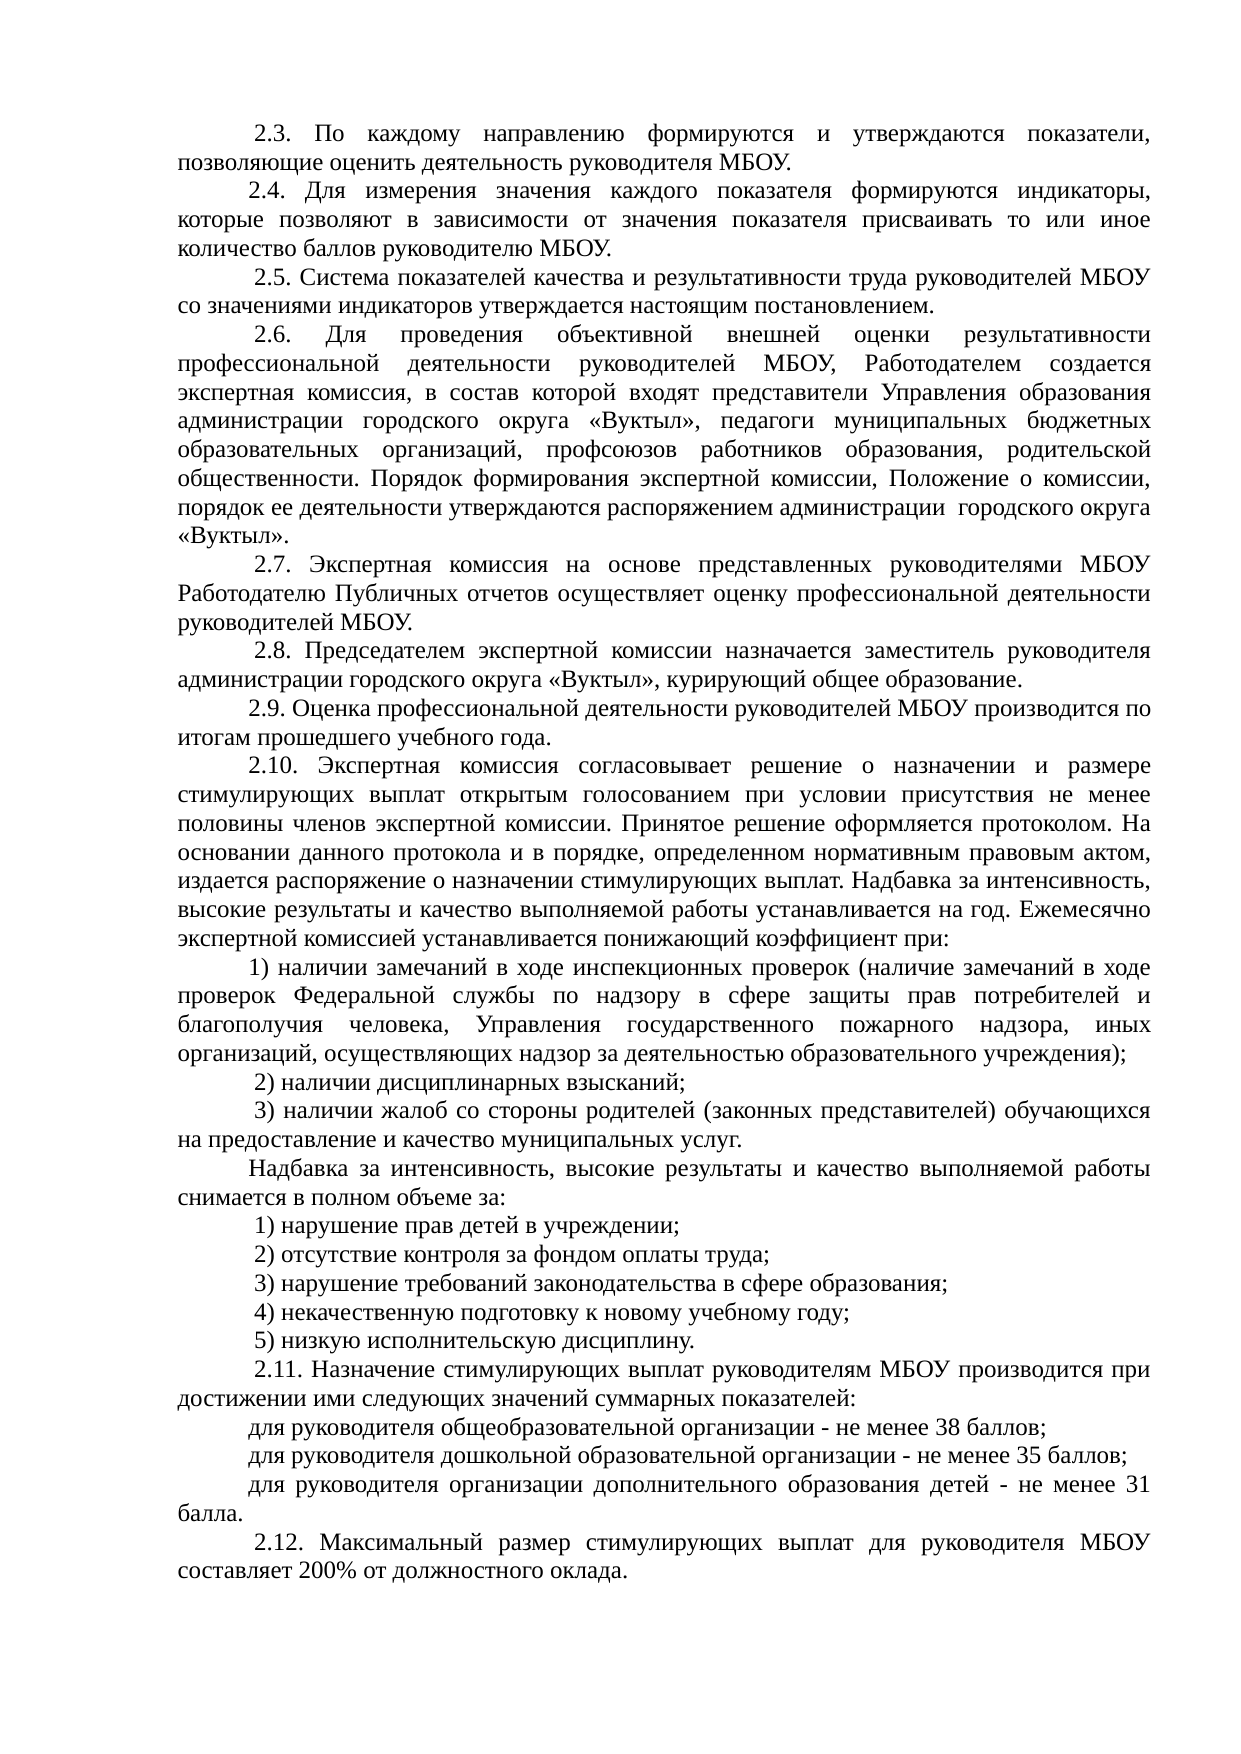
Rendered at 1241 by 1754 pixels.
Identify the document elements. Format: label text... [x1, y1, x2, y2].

text 5) низкую исполнительскую дисциплину. [177, 1326, 1152, 1354]
text Надбавка за интенсивность, высокие результаты и качество выполняемой работы снимается в полном объеме за: [177, 1153, 1152, 1211]
text 2.7. Экспертная комиссия на основе представленных руководителями МБОУ Работодателю Публичных отчетов осуществляет оценку профессиональной деятельности руководителей МБОУ. [177, 549, 1152, 636]
text 1) нарушение прав детей в учреждении; [177, 1211, 1152, 1239]
text для руководителя дошкольной образовательной организации - не менее 35 баллов; [177, 1441, 1152, 1469]
text 2.11. Назначение стимулирующих выплат руководителям МБОУ производится при достижении ими следующих значений суммарных показателей: [177, 1354, 1152, 1412]
text 4) некачественную подготовку к новому учебному году; [177, 1297, 1152, 1326]
text 2.6. Для проведения объективной внешней оценки результативности профессиональной деятельности руководителей МБОУ, Работодателем создается экспертная комиссия, в состав которой входят представители Управления образования администрации городского округа «Вуктыл», педагоги муниципальных бюджетных образовательных организаций, профсоюзов работников образования, родительской общественности. Порядок формирования экспертной комиссии, Положение о комиссии, порядок ее деятельности утверждаются распоряжением администрации городского округа «Вуктыл». [177, 319, 1152, 549]
text 2) наличии дисциплинарных взысканий; [177, 1067, 1152, 1096]
text 3) наличии жалоб со стороны родителей (законных представителей) обучающихся на предоставление и качество муниципальных услуг. [177, 1096, 1152, 1153]
text 2.5. Система показателей качества и результативности труда руководителей МБОУ со значениями индикаторов утверждается настоящим постановлением. [177, 262, 1152, 319]
text для руководителя организации дополнительного образования детей - не менее 31 балла. [177, 1469, 1152, 1527]
text 3) нарушение требований законодательства в сфере образования; [177, 1268, 1152, 1297]
text 2.10. Экспертная комиссия согласовывает решение о назначении и размере стимулирующих выплат открытым голосованием при условии присутствия не менее половины членов экспертной комиссии. Принятое решение оформляется протоколом. На основании данного протокола и в порядке, определенном нормативным правовым актом, издается распоряжение о назначении стимулирующих выплат. Надбавка за интенсивность, высокие результаты и качество выполняемой работы устанавливается на год. Ежемесячно экспертной комиссией устанавливается понижающий коэффициент при: [177, 751, 1152, 952]
text 2.12. Максимальный размер стимулирующих выплат для руководителя МБОУ составляет 200% от должностного оклада. [177, 1527, 1152, 1584]
text 2.9. Оценка профессиональной деятельности руководителей МБОУ производится по итогам прошедшего учебного года. [177, 693, 1152, 751]
text 1) наличии замечаний в ходе инспекционных проверок (наличие замечаний в ходе проверок Федеральной службы по надзору в сфере защиты прав потребителей и благополучия человека, Управления государственного пожарного надзора, иных организаций, осуществляющих надзор за деятельностью образовательного учреждения); [177, 952, 1152, 1067]
text 2) отсутствие контроля за фондом оплаты труда; [177, 1239, 1152, 1268]
text 2.3. По каждому направлению формируются и утверждаются показатели, позволяющие оценить деятельность руководителя МБОУ. [177, 118, 1152, 176]
text 2.4. Для измерения значения каждого показателя формируются индикаторы, которые позволяют в зависимости от значения показателя присваивать то или иное количество баллов руководителю МБОУ. [177, 176, 1152, 262]
text для руководителя общеобразовательной организации - не менее 38 баллов; [177, 1412, 1152, 1441]
text 2.8. Председателем экспертной комиссии назначается заместитель руководителя администрации городского округа «Вуктыл», курирующий общее образование. [177, 636, 1152, 693]
